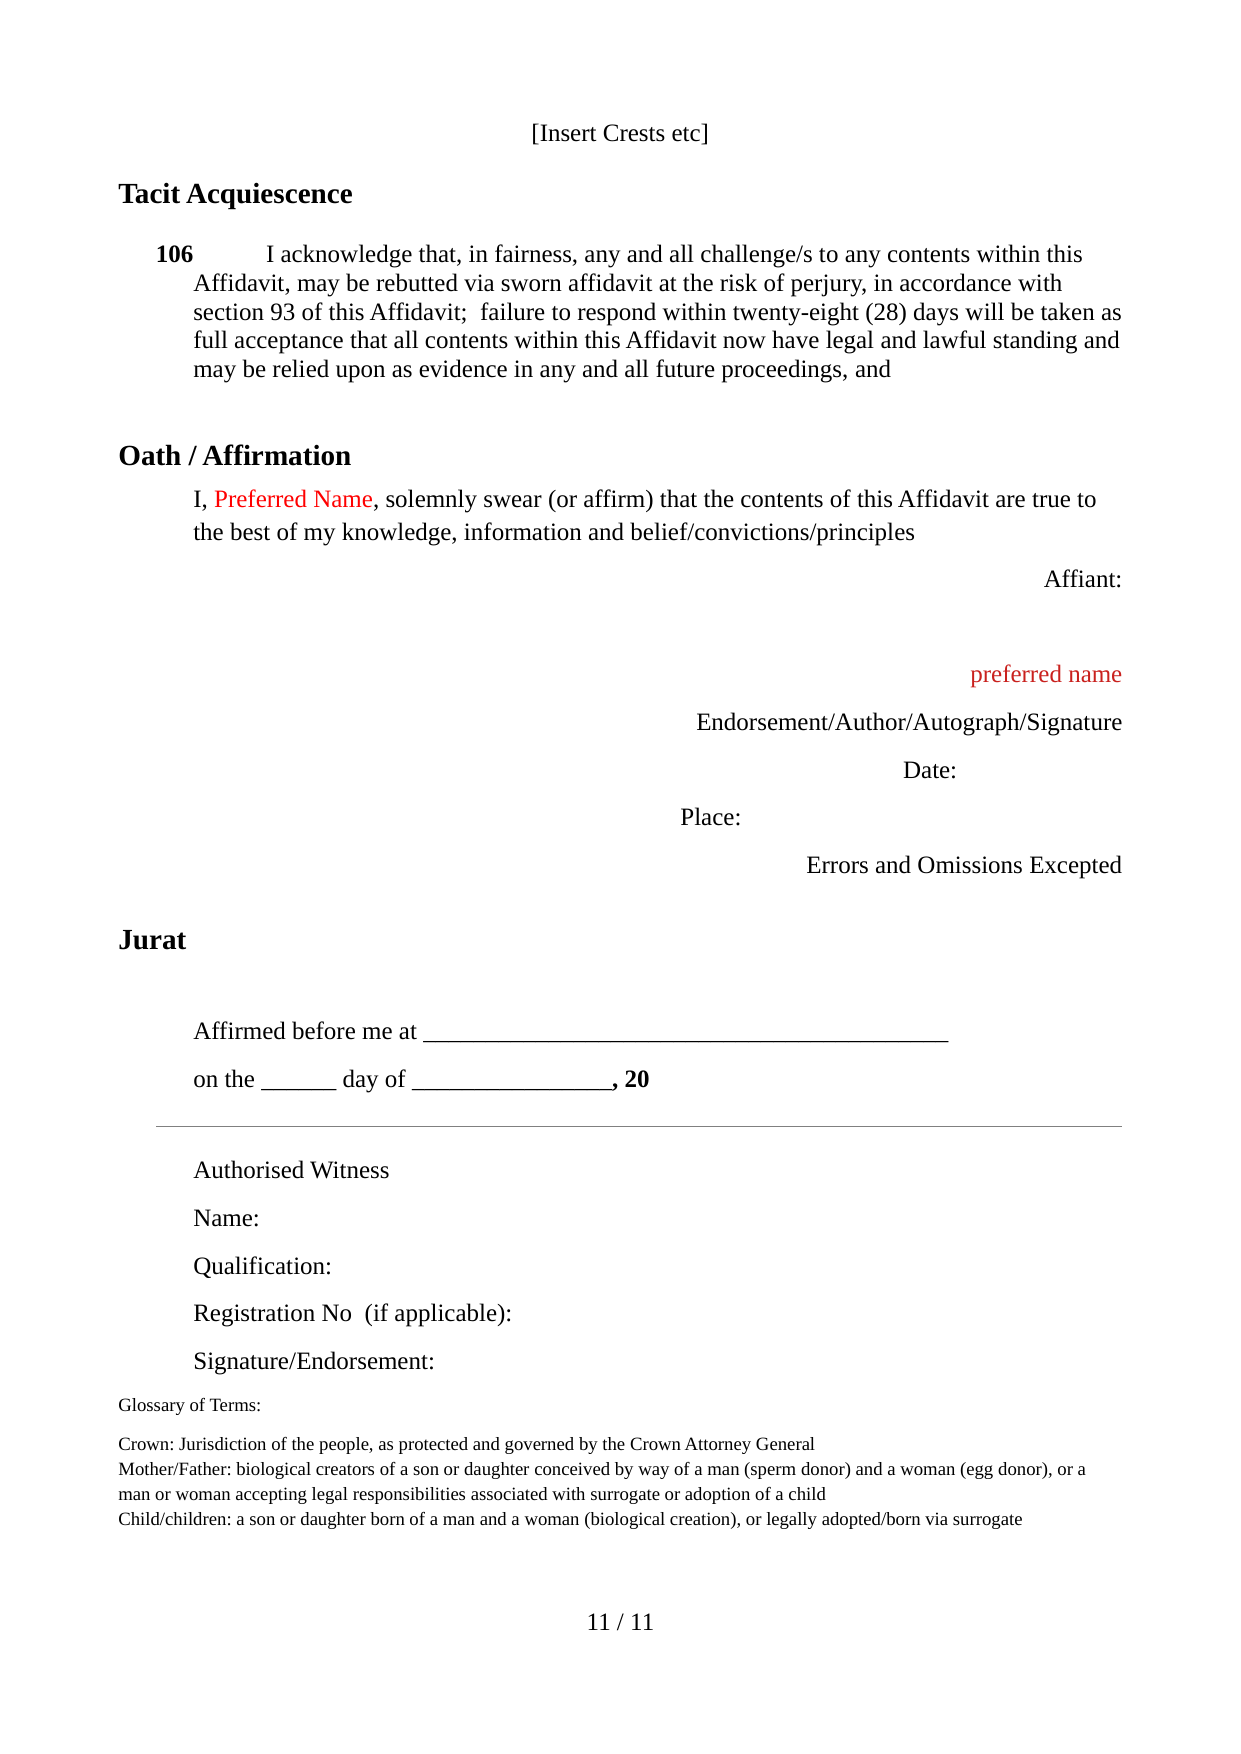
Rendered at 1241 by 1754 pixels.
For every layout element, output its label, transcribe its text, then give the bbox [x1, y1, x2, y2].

list preferred name [156, 659, 1122, 688]
list Registration No (if applicable): [156, 1298, 1122, 1327]
subtitle Jurat [118, 922, 1122, 956]
list Qualification: [156, 1251, 1122, 1279]
list Name: [156, 1203, 1122, 1232]
text Mother/Father: biological creators of a son or daughter conceived by way of a man (sperm donor) and a woman (egg donor), or a man or woman accepting legal responsibilities associated with surrogate or adoption of a child [118, 1458, 1122, 1504]
text Tacit Acquiescence [118, 176, 1063, 210]
list I, Preferred Name, solemnly swear (or affirm) that the contents of this Affidavit are true to the best of my knowledge, information and belief/convictions/principles [156, 484, 1122, 545]
list Authorised Witness [156, 1156, 1122, 1184]
list Place: [156, 802, 1122, 831]
list Date: [231, 755, 1122, 783]
list Signature/Endorsement: [156, 1346, 1122, 1375]
text Child/children: a son or daughter born of a man and a woman (biological creation), or legally adopted/born via surrogate [118, 1507, 1122, 1529]
list Affiant: [156, 564, 1122, 593]
list Endorsement/Author/Autograph/Signature [156, 707, 1122, 736]
list on the ______ day of ________________, 20 [156, 1064, 1122, 1092]
text Glossary of Terms: [118, 1394, 1122, 1415]
text Crown: Jurisdiction of the people, as protected and governed by the Crown Attorney General [118, 1433, 1122, 1454]
subtitle Oath / Affirmation [118, 438, 1122, 471]
list Errors and Omissions Excepted [156, 850, 1122, 879]
list I acknowledge that, in fairness, any and all challenge/s to any contents within this Affidavit, may be rebutted via sworn affidavit at the risk of perjury, in accordance with section 93 of this Affidavit; failure to respond within twenty-eight (28) days will be taken as full acceptance that all contents within this Affidavit now have legal and lawful standing and may be relied upon as evidence in any and all future proceedings, and [156, 239, 1122, 383]
list Affirmed before me at __________________________________________ [156, 1016, 1122, 1045]
